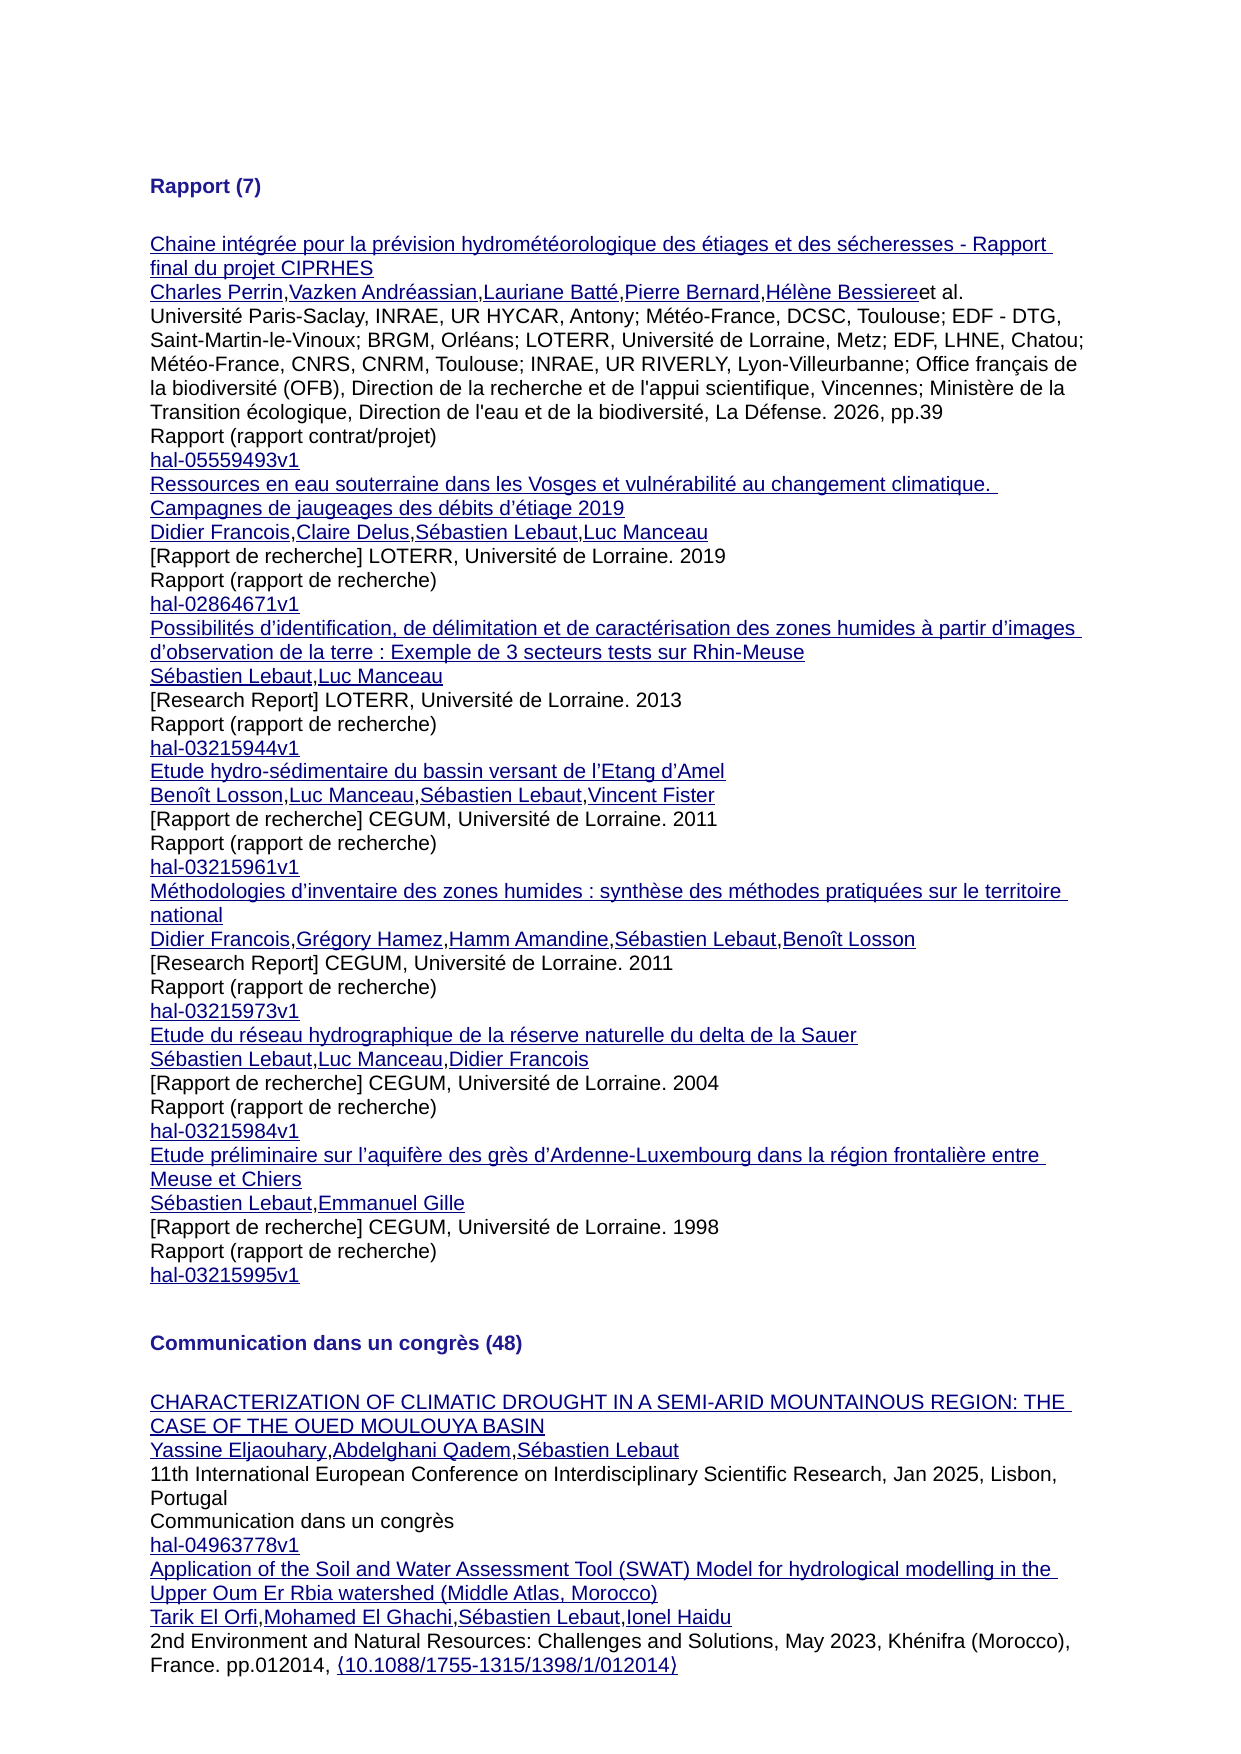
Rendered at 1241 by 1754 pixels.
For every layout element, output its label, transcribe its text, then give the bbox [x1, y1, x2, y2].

table_cell Etude du réseau hydrographique de la réserve naturelle du delta de la Sauer Sébastien Lebaut,Luc Manceau,Didier Francois [Rapport de recherche] CEGUM, Université de Lorraine. 2004 Rapport (rapport de recherche) hal-03215984v1 [150, 1023, 1090, 1143]
table_header CHARACTERIZATION OF CLIMATIC DROUGHT IN A SEMI-ARID MOUNTAINOUS REGION: THE CASE OF THE OUED MOULOUYA BASIN Yassine Eljaouhary,Abdelghani Qadem,Sébastien Lebaut 11th International European Conference on Interdisciplinary Scientific Research, Jan 2025, Lisbon, Portugal Communication dans un congrès hal-04963778v1 [150, 1390, 1090, 1557]
subtitle Rapport (7) [150, 174, 1090, 198]
table_cell Etude préliminaire sur l’aquifère des grès d’Ardenne-Luxembourg dans la région frontalière entre Meuse et Chiers Sébastien Lebaut,Emmanuel Gille [Rapport de recherche] CEGUM, Université de Lorraine. 1998 Rapport (rapport de recherche) hal-03215995v1 [150, 1143, 1090, 1286]
table_cell Méthodologies d’inventaire des zones humides : synthèse des méthodes pratiquées sur le territoire national Didier Francois,Grégory Hamez,Hamm Amandine,Sébastien Lebaut,Benoît Losson [Research Report] CEGUM, Université de Lorraine. 2011 Rapport (rapport de recherche) hal-03215973v1 [150, 879, 1090, 1023]
table_cell Ressources en eau souterraine dans les Vosges et vulnérabilité au changement climatique. Campagnes de jaugeages des débits d’étiage 2019 Didier Francois,Claire Delus,Sébastien Lebaut,Luc Manceau [Rapport de recherche] LOTERR, Université de Lorraine. 2019 Rapport (rapport de recherche) hal-02864671v1 [150, 472, 1090, 616]
table_cell Application of the Soil and Water Assessment Tool (SWAT) Model for hydrological modelling in the Upper Oum Er Rbia watershed (Middle Atlas, Morocco) Tarik El Orfi,Mohamed El Ghachi,Sébastien Lebaut,Ionel Haidu 2nd Environment and Natural Resources: Challenges and Solutions, May 2023, Khénifra (Morocco), France. pp.012014, ⟨10.1088/1755-1315/1398/1/012014⟩ [150, 1557, 1090, 1677]
table_cell Possibilités d’identification, de délimitation et de caractérisation des zones humides à partir d’images d’observation de la terre : Exemple de 3 secteurs tests sur Rhin-Meuse Sébastien Lebaut,Luc Manceau [Research Report] LOTERR, Université de Lorraine. 2013 Rapport (rapport de recherche) hal-03215944v1 [150, 616, 1090, 759]
table_cell Etude hydro-sédimentaire du bassin versant de l’Etang d’Amel Benoît Losson,Luc Manceau,Sébastien Lebaut,Vincent Fister [Rapport de recherche] CEGUM, Université de Lorraine. 2011 Rapport (rapport de recherche) hal-03215961v1 [150, 759, 1090, 879]
table_header Chaine intégrée pour la prévision hydrométéorologique des étiages et des sécheresses - Rapport final du projet CIPRHES Charles Perrin,Vazken Andréassian,Lauriane Batté,Pierre Bernard,Hélène Bessiereet al. Université Paris-Saclay, INRAE, UR HYCAR, Antony; Météo-France, DCSC, Toulouse; EDF - DTG, Saint-Martin-le-Vinoux; BRGM, Orléans; LOTERR, Université de Lorraine, Metz; EDF, LHNE, Chatou; Météo-France, CNRS, CNRM, Toulouse; INRAE, UR RIVERLY, Lyon-Villeurbanne; Office français de la biodiversité (OFB), Direction de la recherche et de l'appui scientifique, Vincennes; Ministère de la Transition écologique, Direction de l'eau et de la biodiversité, La Défense. 2026, pp.39 Rapport (rapport contrat/projet) hal-05559493v1 [150, 232, 1090, 472]
subtitle Communication dans un congrès (48) [150, 1331, 1090, 1355]
